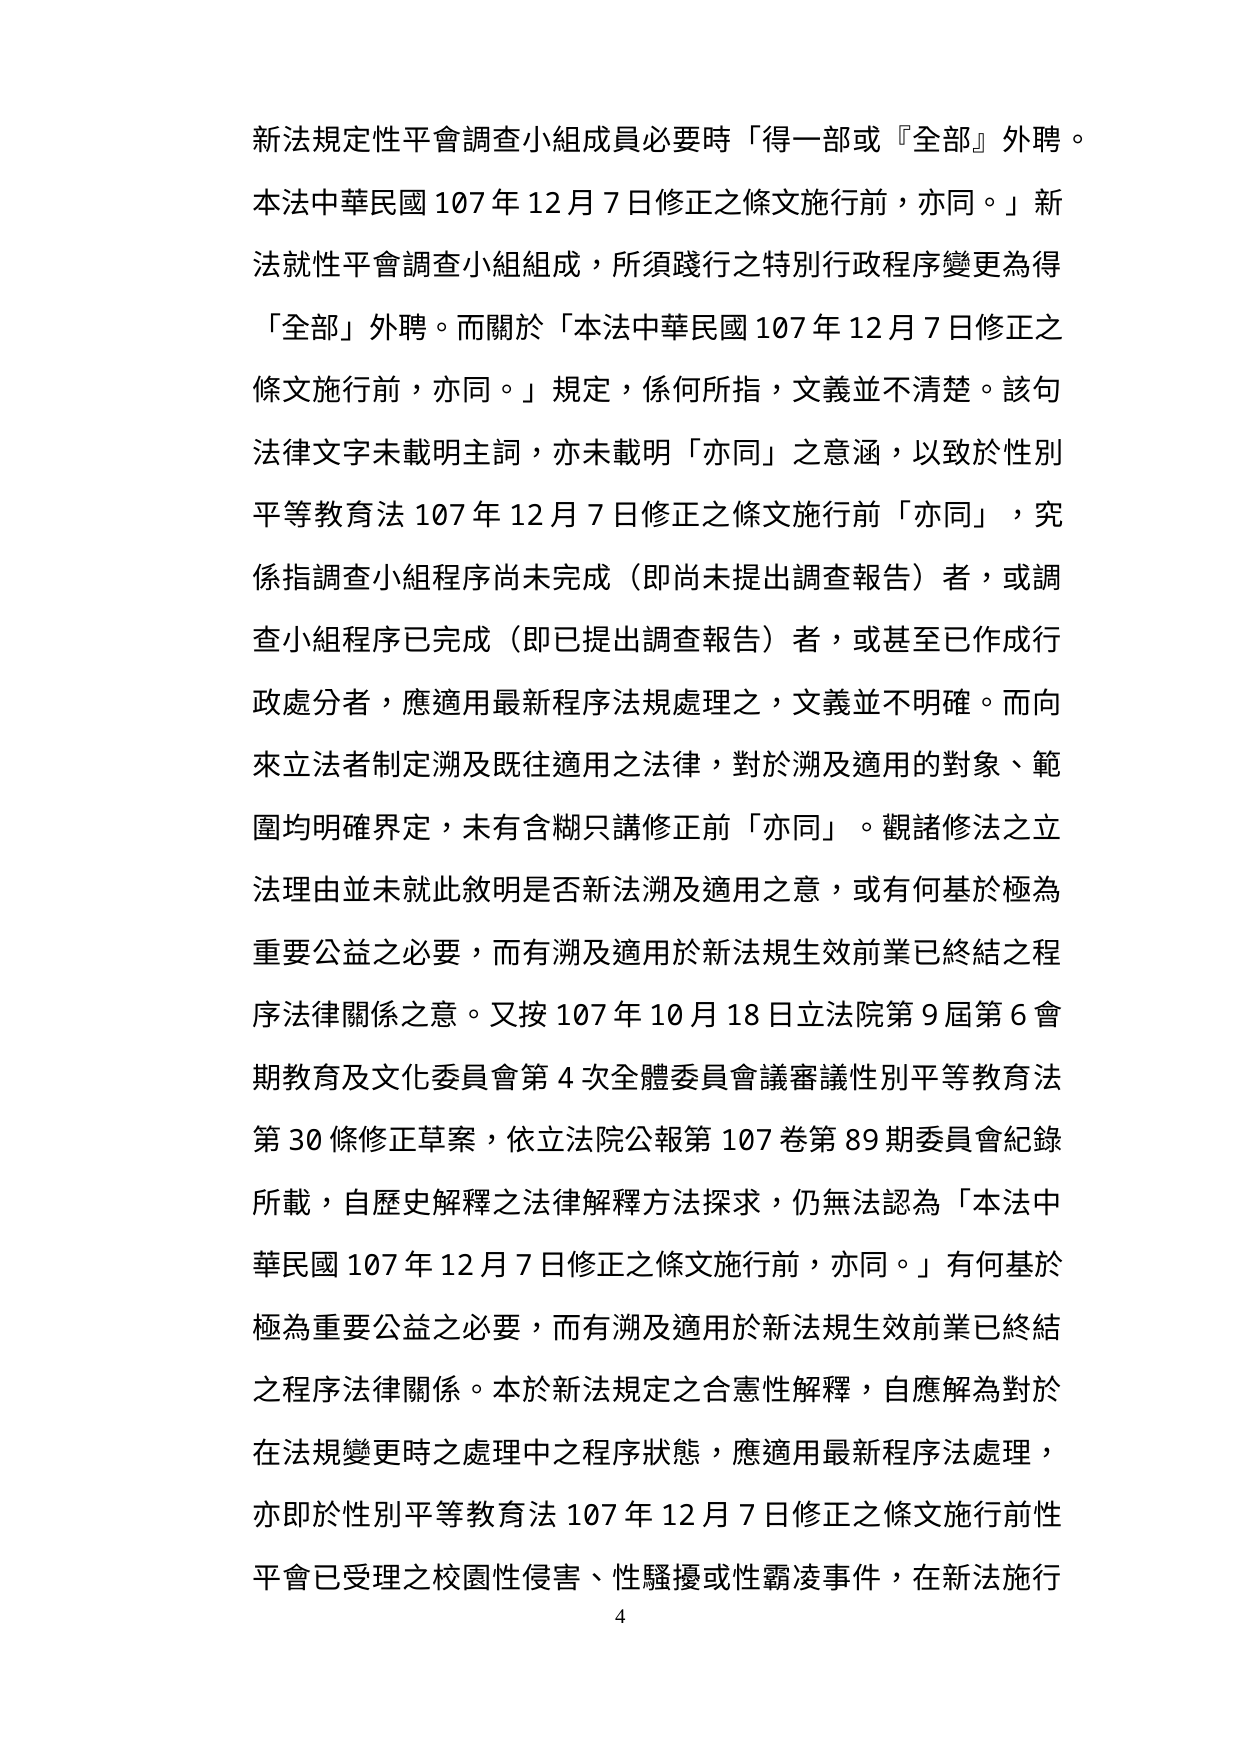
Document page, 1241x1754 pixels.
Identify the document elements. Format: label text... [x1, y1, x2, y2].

text 新法規定性平會調查小組成員必要時「得一部或『全部』外聘。本法中華民國107年12月7日修正之條文施行前，亦同。」新法就性平會調查小組組成，所須踐行之特別行政程序變更為得「全部」外聘。而關於「本法中華民國107年12月7日修正之條文施行前，亦同。」規定，係何所指，文義並不清楚。該句法律文字未載明主詞，亦未載明「亦同」之意涵，以致於性別平等教育法107年12月7日修正之條文施行前「亦同」，究係指調查小組程序尚未完成（即尚未提出調查報告）者，或調查小組程序已完成（即已提出調查報告）者，或甚至已作成行政處分者，應適用最新程序法規處理之，文義並不明確。而向來立法者制定溯及既往適用之法律，對於溯及適用的對象、範圍均明確界定，未有含糊只講修正前「亦同」。觀諸修法之立法理由並未就此敘明是否新法溯及適用之意，或有何基於極為重要公益之必要，而有溯及適用於新法規生效前業已終結之程序法律關係之意。又按107年10月18日立法院第9屆第6會期教育及文化委員會第4次全體委員會議審議性別平等教育法第30條修正草案，依立法院公報第107卷第89期委員會紀錄所載，自歷史解釋之法律解釋方法探求，仍無法認為「本法中華民國107年12月7日修正之條文施行前，亦同。」有何基於極為重要公益之必要，而有溯及適用於新法規生效前業已終結之程序法律關係。本於新法規定之合憲性解釋，自應解為對於在法規變更時之處理中之程序狀態，應適用最新程序法處理，亦即於性別平等教育法107年12月7日修正之條文施行前性平會已受理之校園性侵害、性騷擾或性霸凌事件，在新法施行後，調查小組尚未處理或尚未處理終結（即尚未提出調查報告）之事件，均適用新法繼續處理之。是以，於性別平等教育法107年12月7日修正之條文施行前，調查小組程序已完成（即已提出調查報告）者，或甚至已作成解聘處分者，既屬新法施行前行政程序在法律上已終結，則新法關於性平會調查小組成員得「全部」外聘之規定，自不得溯及適用，否則即有違憲法上之信賴保護及禁止溯及適用原則。 [252, 96, 1063, 1596]
